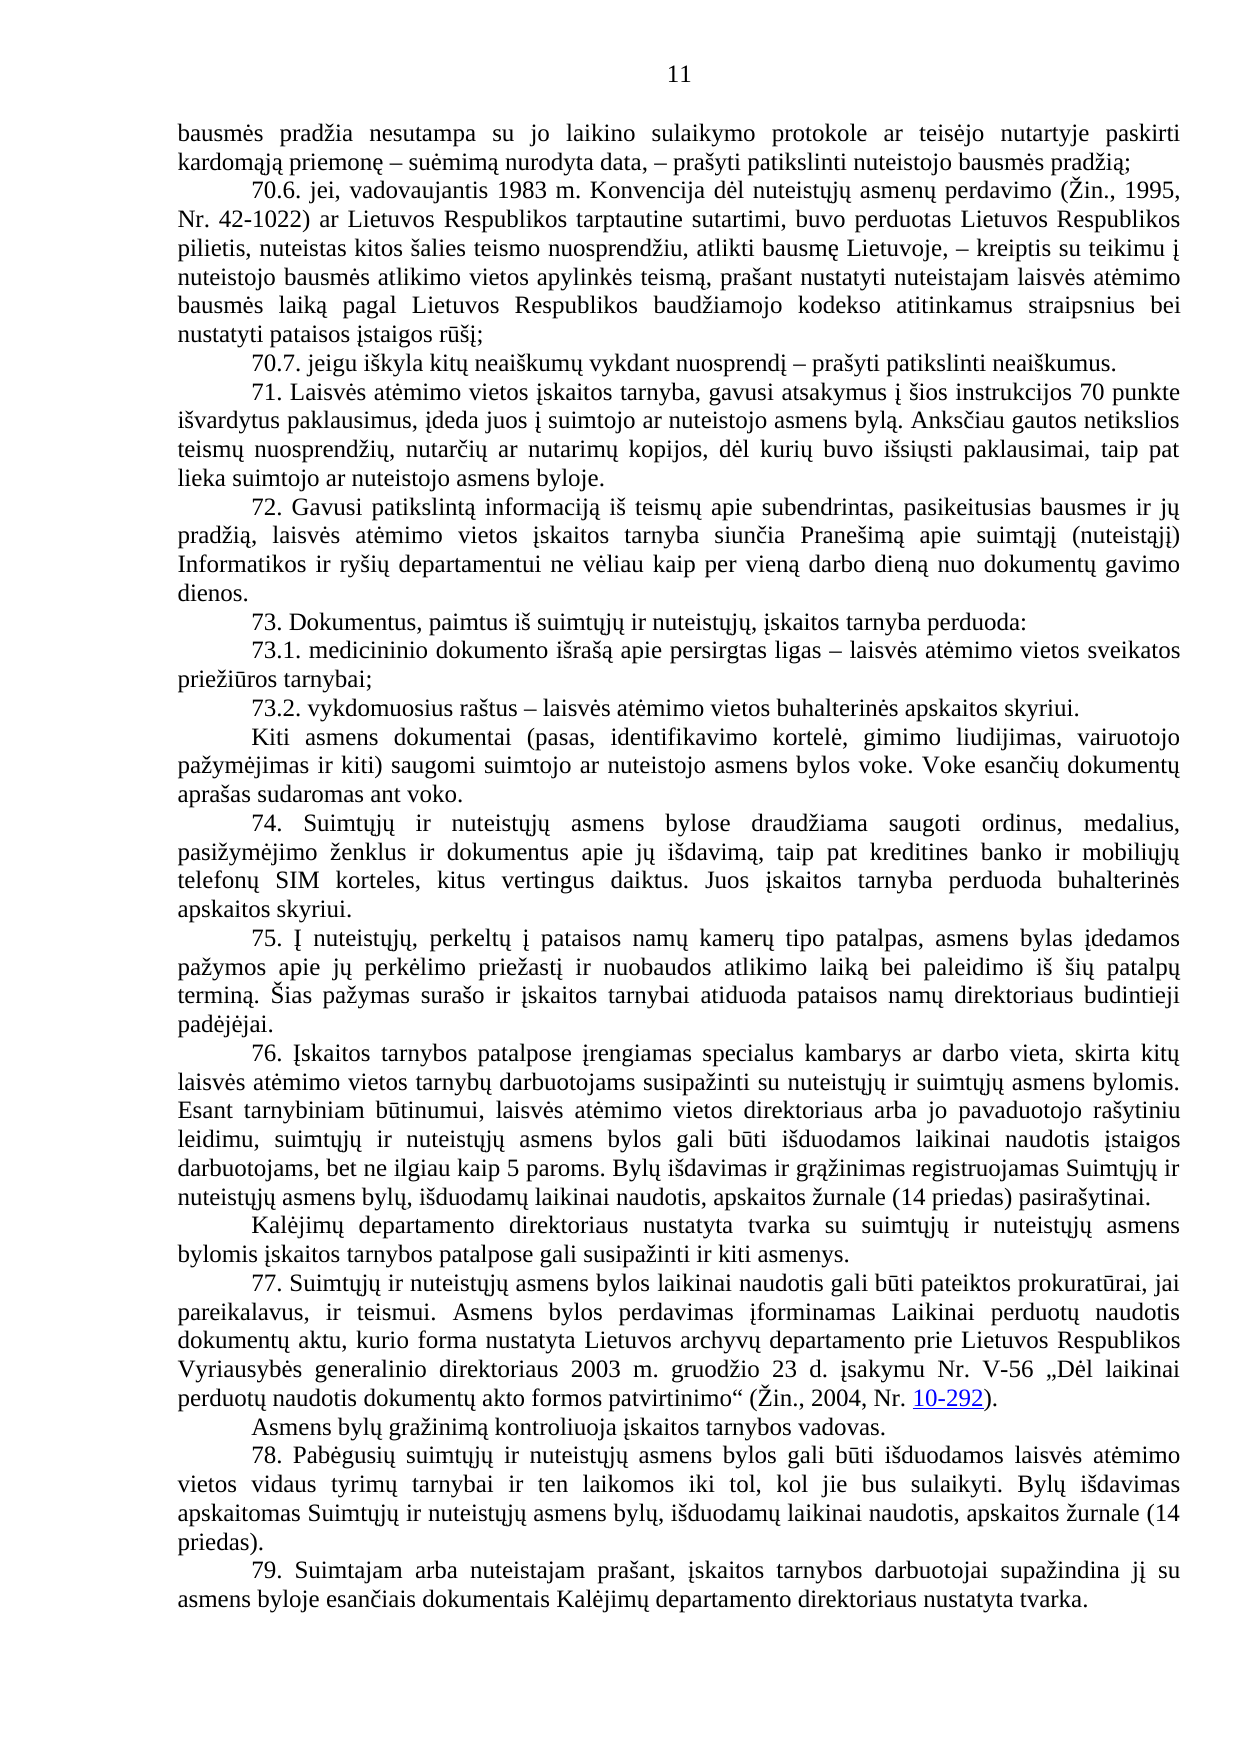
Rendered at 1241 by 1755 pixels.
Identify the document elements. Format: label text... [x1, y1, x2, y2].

text bausmės pradžia nesutampa su jo laikino sulaikymo protokole ar teisėjo nutartyje paskirti kardomąją priemonę – suėmimą nurodyta data, – prašyti patikslinti nuteistojo bausmės pradžią; [177, 118, 1181, 176]
text 71. Laisvės atėmimo vietos įskaitos tarnyba, gavusi atsakymus į šios instrukcijos 70 punkte išvardytus paklausimus, įdeda juos į suimtojo ar nuteistojo asmens bylą. Anksčiau gautos netikslios teismų nuosprendžių, nutarčių ar nutarimų kopijos, dėl kurių buvo išsiųsti paklausimai, taip pat lieka suimtojo ar nuteistojo asmens byloje. [177, 377, 1181, 492]
text 76. Įskaitos tarnybos patalpose įrengiamas specialus kambarys ar darbo vieta, skirta kitų laisvės atėmimo vietos tarnybų darbuotojams susipažinti su nuteistųjų ir suimtųjų asmens bylomis. Esant tarnybiniam būtinumui, laisvės atėmimo vietos direktoriaus arba jo pavaduotojo rašytiniu leidimu, suimtųjų ir nuteistųjų asmens bylos gali būti išduodamos laikinai naudotis įstaigos darbuotojams, bet ne ilgiau kaip 5 paroms. Bylų išdavimas ir grąžinimas registruojamas Suimtųjų ir nuteistųjų asmens bylų, išduodamų laikinai naudotis, apskaitos žurnale (14 priedas) pasirašytinai. [177, 1038, 1181, 1211]
text Asmens bylų gražinimą kontroliuoja įskaitos tarnybos vadovas. [177, 1412, 1181, 1441]
text 70.7. jeigu iškyla kitų neaiškumų vykdant nuosprendį – prašyti patikslinti neaiškumus. [177, 348, 1181, 377]
text Kiti asmens dokumentai (pasas, identifikavimo kortelė, gimimo liudijimas, vairuotojo pažymėjimas ir kiti) saugomi suimtojo ar nuteistojo asmens bylos voke. Voke esančių dokumentų aprašas sudaromas ant voko. [177, 722, 1181, 808]
text 73.2. vykdomuosius raštus – laisvės atėmimo vietos buhalterinės apskaitos skyriui. [177, 693, 1181, 722]
text 73.1. medicininio dokumento išrašą apie persirgtas ligas – laisvės atėmimo vietos sveikatos priežiūros tarnybai; [177, 636, 1181, 693]
text 75. Į nuteistųjų, perkeltų į pataisos namų kamerų tipo patalpas, asmens bylas įdedamos pažymos apie jų perkėlimo priežastį ir nuobaudos atlikimo laiką bei paleidimo iš šių patalpų terminą. Šias pažymas surašo ir įskaitos tarnybai atiduoda pataisos namų direktoriaus budintieji padėjėjai. [177, 923, 1181, 1038]
text Kalėjimų departamento direktoriaus nustatyta tvarka su suimtųjų ir nuteistųjų asmens bylomis įskaitos tarnybos patalpose gali susipažinti ir kiti asmenys. [177, 1211, 1181, 1268]
text 79. Suimtajam arba nuteistajam prašant, įskaitos tarnybos darbuotojai supažindina jį su asmens byloje esančiais dokumentais Kalėjimų departamento direktoriaus nustatyta tvarka. [177, 1556, 1181, 1613]
text 72. Gavusi patikslintą informaciją iš teismų apie subendrintas, pasikeitusias bausmes ir jų pradžią, laisvės atėmimo vietos įskaitos tarnyba siunčia Pranešimą apie suimtąjį (nuteistąjį) Informatikos ir ryšių departamentui ne vėliau kaip per vieną darbo dieną nuo dokumentų gavimo dienos. [177, 492, 1181, 607]
text 77. Suimtųjų ir nuteistųjų asmens bylos laikinai naudotis gali būti pateiktos prokuratūrai, jai pareikalavus, ir teismui. Asmens bylos perdavimas įforminamas Laikinai perduotų naudotis dokumentų aktu, kurio forma nustatyta Lietuvos archyvų departamento prie Lietuvos Respublikos Vyriausybės generalinio direktoriaus 2003 m. gruodžio 23 d. įsakymu Nr. V-56 „Dėl laikinai perduotų naudotis dokumentų akto formos patvirtinimo“ (Žin., 2004, Nr. 10-292). [177, 1268, 1181, 1412]
text 78. Pabėgusių suimtųjų ir nuteistųjų asmens bylos gali būti išduodamos laisvės atėmimo vietos vidaus tyrimų tarnybai ir ten laikomos iki tol, kol jie bus sulaikyti. Bylų išdavimas apskaitomas Suimtųjų ir nuteistųjų asmens bylų, išduodamų laikinai naudotis, apskaitos žurnale (14 priedas). [177, 1441, 1181, 1556]
text 73. Dokumentus, paimtus iš suimtųjų ir nuteistųjų, įskaitos tarnyba perduoda: [177, 607, 1181, 636]
text 74. Suimtųjų ir nuteistųjų asmens bylose draudžiama saugoti ordinus, medalius, pasižymėjimo ženklus ir dokumentus apie jų išdavimą, taip pat kreditines banko ir mobiliųjų telefonų SIM korteles, kitus vertingus daiktus. Juos įskaitos tarnyba perduoda buhalterinės apskaitos skyriui. [177, 808, 1181, 923]
text 70.6. jei, vadovaujantis 1983 m. Konvencija dėl nuteistųjų asmenų perdavimo (Žin., 1995, Nr. 42-1022) ar Lietuvos Respublikos tarptautine sutartimi, buvo perduotas Lietuvos Respublikos pilietis, nuteistas kitos šalies teismo nuosprendžiu, atlikti bausmę Lietuvoje, – kreiptis su teikimu į nuteistojo bausmės atlikimo vietos apylinkės teismą, prašant nustatyti nuteistajam laisvės atėmimo bausmės laiką pagal Lietuvos Respublikos baudžiamojo kodekso atitinkamus straipsnius bei nustatyti pataisos įstaigos rūšį; [177, 176, 1181, 348]
